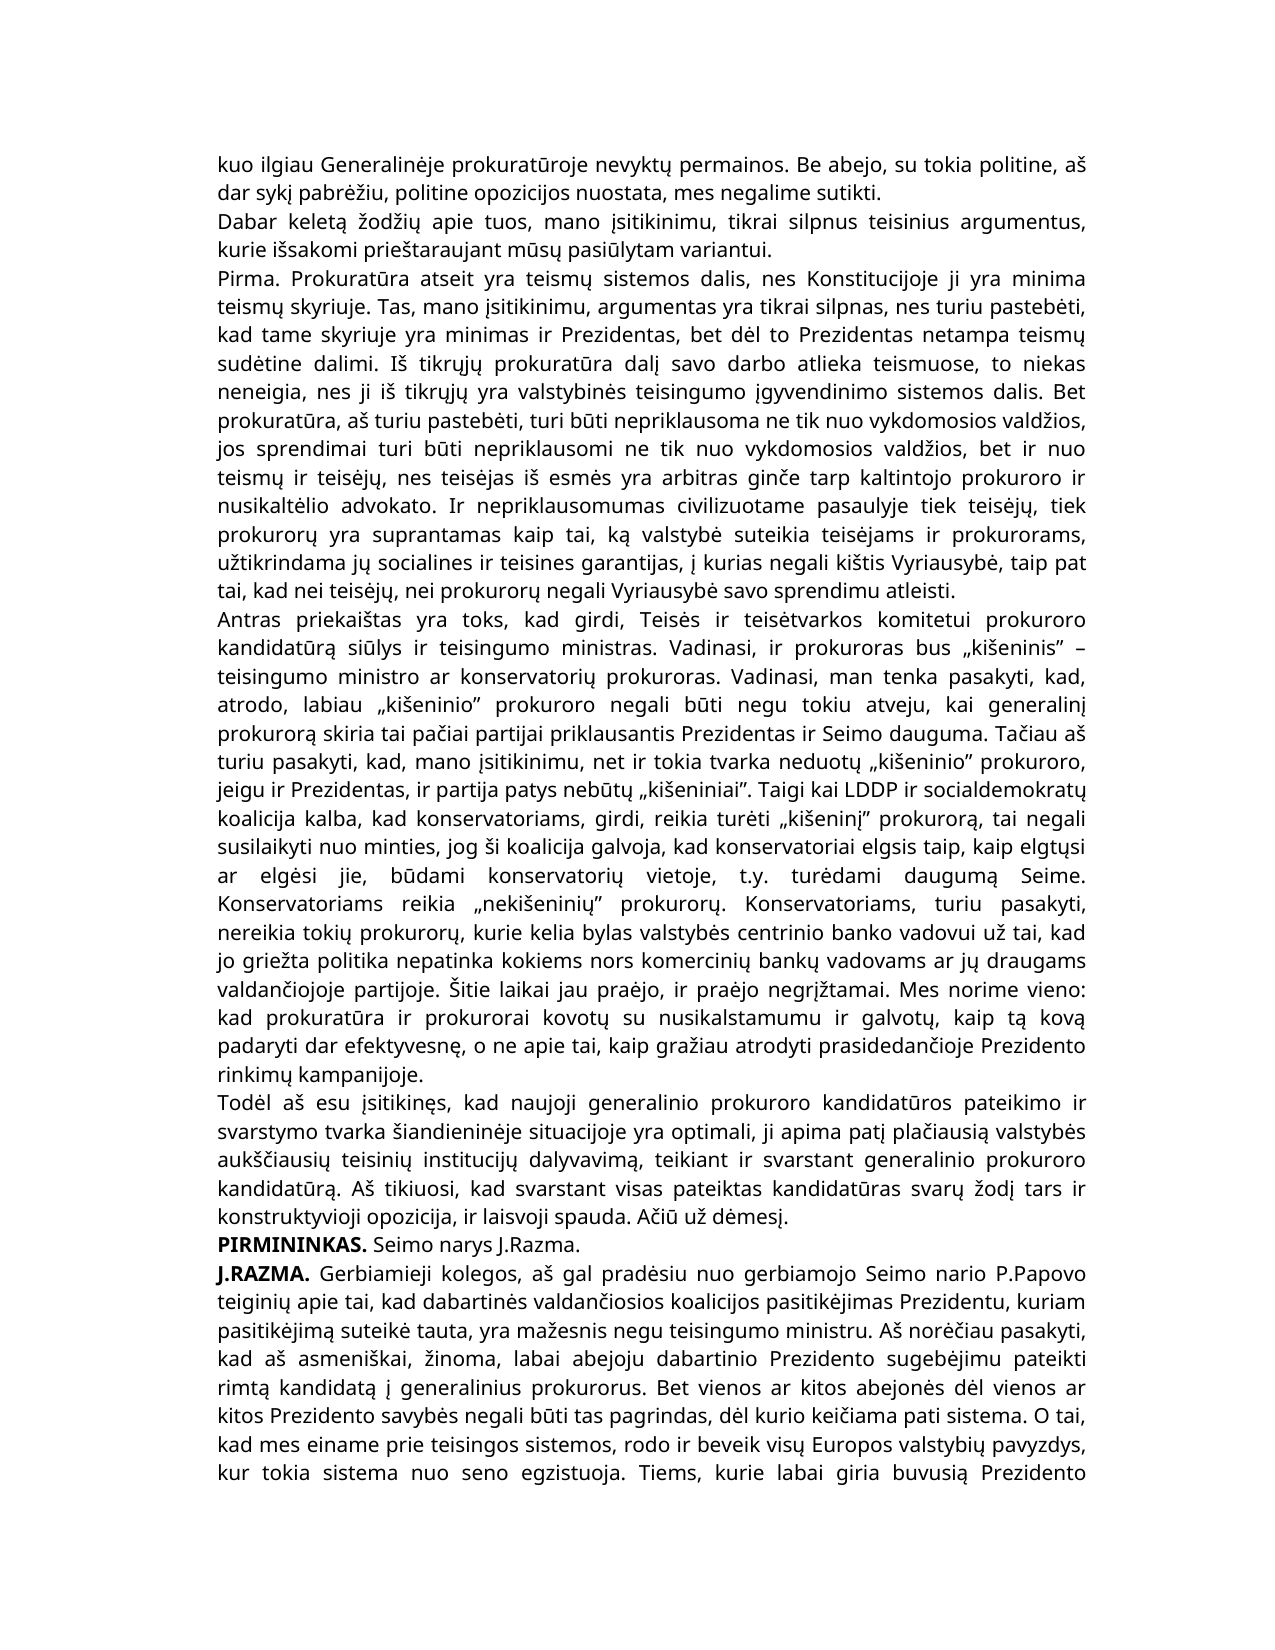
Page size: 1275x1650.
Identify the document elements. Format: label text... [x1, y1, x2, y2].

text Antras priekaištas yra toks, kad girdi, Teisės ir teisėtvarkos komitetui prokuroro kandidatūrą siūlys ir teisingumo ministras. Vadinasi, ir prokuroras bus „kišeninis” – teisingumo ministro ar konservatorių prokuroras. Vadinasi, man tenka pasakyti, kad, atrodo, labiau „kišeninio” prokuroro negali būti negu tokiu atveju, kai generalinį prokurorą skiria tai pačiai partijai priklausantis Prezidentas ir Seimo dauguma. Tačiau aš turiu pasakyti, kad, mano įsitikinimu, net ir tokia tvarka neduotų „kišeninio” prokuroro, jeigu ir Prezidentas, ir partija patys nebūtų „kišeniniai”. Taigi kai LDDP ir socialdemokratų koalicija kalba, kad konservatoriams, girdi, reikia turėti „kišeninį” prokurorą, tai negali susilaikyti nuo minties, jog ši koalicija galvoja, kad konservatoriai elgsis taip, kaip elgtųsi ar elgėsi jie, būdami konservatorių vietoje, t.y. turėdami daugumą Seime. Konservatoriams reikia „nekišeninių” prokurorų. Konservatoriams, turiu pasakyti, nereikia tokių prokurorų, kurie kelia bylas valstybės centrinio banko vadovui už tai, kad jo griežta politika nepatinka kokiems nors komercinių bankų vadovams ar jų draugams valdančiojoje partijoje. Šitie laikai jau praėjo, ir praėjo negrįžtamai. Mes norime vieno: kad prokuratūra ir prokurorai kovotų su nusikalstamumu ir galvotų, kaip tą kovą padaryti dar efektyvesnę, o ne apie tai, kaip gražiau atrodyti prasidedančioje Prezidento rinkimų kampanijoje. [217, 605, 1087, 1088]
text J.RAZMA. Gerbiamieji kolegos, aš gal pradėsiu nuo gerbiamojo Seimo nario P.Papovo teiginių apie tai, kad dabartinės valdančiosios koalicijos pasitikėjimas Prezidentu, kuriam pasitikėjimą suteikė tauta, yra mažesnis negu teisingumo ministru. Aš norėčiau pasakyti, kad aš asmeniškai, žinoma, labai abejoju dabartinio Prezidento sugebėjimu pateikti rimtą kandidatą į generalinius prokurorus. Bet vienos ar kitos abejonės dėl vienos ar kitos Prezidento savybės negali būti tas pagrindas, dėl kurio keičiama pati sistema. O tai, kad mes einame prie teisingos sistemos, rodo ir beveik visų Europos valstybių pavyzdys, kur tokia sistema nuo seno egzistuoja. Tiems, kurie labai giria buvusią Prezidento [217, 1259, 1087, 1487]
text Dabar keletą žodžių apie tuos, mano įsitikinimu, tikrai silpnus teisinius argumentus, kurie išsakomi prieštaraujant mūsų pasiūlytam variantui. [217, 207, 1087, 264]
text kuo ilgiau Generalinėje prokuratūroje nevyktų permainos. Be abejo, su tokia politine, aš dar sykį pabrėžiu, politine opozicijos nuostata, mes negalime sutikti. [217, 150, 1087, 207]
text Todėl aš esu įsitikinęs, kad naujoji generalinio prokuroro kandidatūros pateikimo ir svarstymo tvarka šiandieninėje situacijoje yra optimali, ji apima patį plačiausią valstybės aukščiausių teisinių institucijų dalyvavimą, teikiant ir svarstant generalinio prokuroro kandidatūrą. Aš tikiuosi, kad svarstant visas pateiktas kandidatūras svarų žodį tars ir konstruktyvioji opozicija, ir laisvoji spauda. Ačiū už dėmesį. [217, 1088, 1087, 1231]
text PIRMININKAS. Seimo narys J.Razma. [217, 1231, 1087, 1259]
text Pirma. Prokuratūra atseit yra teismų sistemos dalis, nes Konstitucijoje ji yra minima teismų skyriuje. Tas, mano įsitikinimu, argumentas yra tikrai silpnas, nes turiu pastebėti, kad tame skyriuje yra minimas ir Prezidentas, bet dėl to Prezidentas netampa teismų sudėtine dalimi. Iš tikrųjų prokuratūra dalį savo darbo atlieka teismuose, to niekas neneigia, nes ji iš tikrųjų yra valstybinės teisingumo įgyvendinimo sistemos dalis. Bet prokuratūra, aš turiu pastebėti, turi būti nepriklausoma ne tik nuo vykdomosios valdžios, jos sprendimai turi būti nepriklausomi ne tik nuo vykdomosios valdžios, bet ir nuo teismų ir teisėjų, nes teisėjas iš esmės yra arbitras ginče tarp kaltintojo prokuroro ir nusikaltėlio advokato. Ir nepriklausomumas civilizuotame pasaulyje tiek teisėjų, tiek prokurorų yra suprantamas kaip tai, ką valstybė suteikia teisėjams ir prokurorams, užtikrindama jų socialines ir teisines garantijas, į kurias negali kištis Vyriausybė, taip pat tai, kad nei teisėjų, nei prokurorų negali Vyriausybė savo sprendimu atleisti. [217, 264, 1087, 605]
